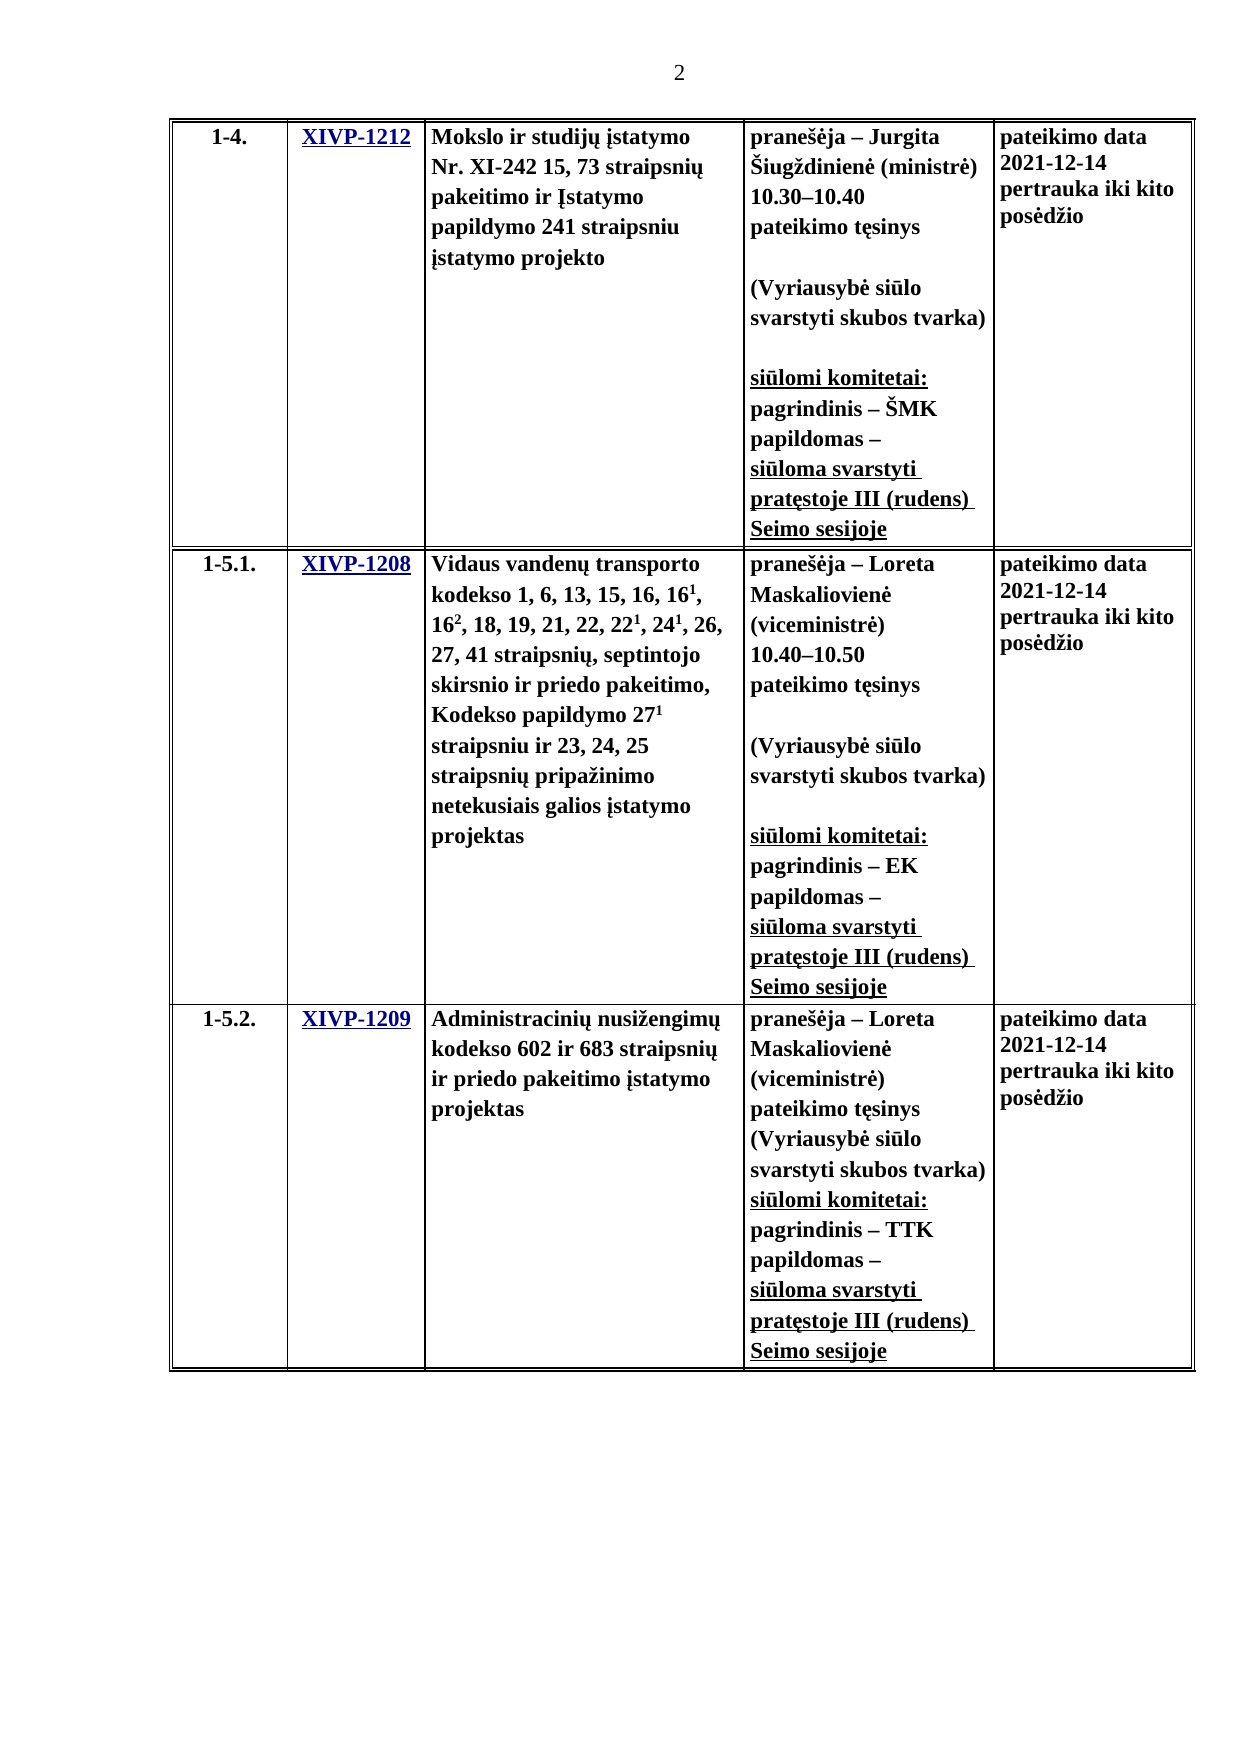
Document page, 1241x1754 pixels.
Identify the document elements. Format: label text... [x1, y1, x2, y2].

table_cell pateikimo data 2021-12-14 pertrauka iki kito posėdžio [995, 551, 1191, 1003]
table_cell pranešėja – Loreta Maskaliovienė (viceministrė) 10.40–10.50 pateikimo tęsinys (Vyriausybė siūlo svarstyti skubos tvarka) siūlomi komitetai: pagrindinis – EK papildomas – siūloma svarstyti pratęstoje III (rudens) Seimo sesijoje [745, 551, 993, 1003]
table_cell XIVP-1209 [288, 1005, 424, 1367]
table_cell Mokslo ir studijų įstatymo Nr. XI-242 15, 73 straipsnių pakeitimo ir Įstatymo papildymo 241 straipsniu įstatymo projekto [426, 123, 743, 546]
table_cell 1-5.1. [173, 551, 287, 1003]
table_cell pateikimo data 2021-12-14 pertrauka iki kito posėdžio [995, 123, 1191, 546]
table_cell Administracinių nusižengimų kodekso 602 ir 683 straipsnių ir priedo pakeitimo įstatymo projektas [426, 1005, 743, 1367]
table_cell [1195, 1004, 1240, 1367]
table_cell 1-4. [173, 123, 287, 546]
table_cell XIVP-1212 [288, 123, 424, 546]
table_cell 1-5.2. [173, 1005, 287, 1367]
table_cell pranešėja – Jurgita Šiugždinienė (ministrė) 10.30–10.40 pateikimo tęsinys (Vyriausybė siūlo svarstyti skubos tvarka) siūlomi komitetai: pagrindinis – ŠMK papildomas – siūloma svarstyti pratęstoje III (rudens) Seimo sesijoje [745, 123, 993, 546]
table_cell [1195, 546, 1240, 1003]
table_cell Vidaus vandenų transporto kodekso 1, 6, 13, 15, 16, 161, 162, 18, 19, 21, 22, 221, 241, 26, 27, 41 straipsnių, septintojo skirsnio ir priedo pakeitimo, Kodekso papildymo 271 straipsniu ir 23, 24, 25 straipsnių pripažinimo netekusiais galios įstatymo projektas [426, 551, 743, 1003]
table_cell XIVP-1208 [288, 551, 424, 1003]
table_cell pateikimo data 2021-12-14 pertrauka iki kito posėdžio [995, 1005, 1191, 1367]
table_cell pranešėja – Loreta Maskaliovienė (viceministrė) pateikimo tęsinys (Vyriausybė siūlo svarstyti skubos tvarka) siūlomi komitetai: pagrindinis – TTK papildomas – siūloma svarstyti pratęstoje III (rudens) Seimo sesijoje [745, 1005, 993, 1367]
table_cell [1195, 118, 1240, 546]
